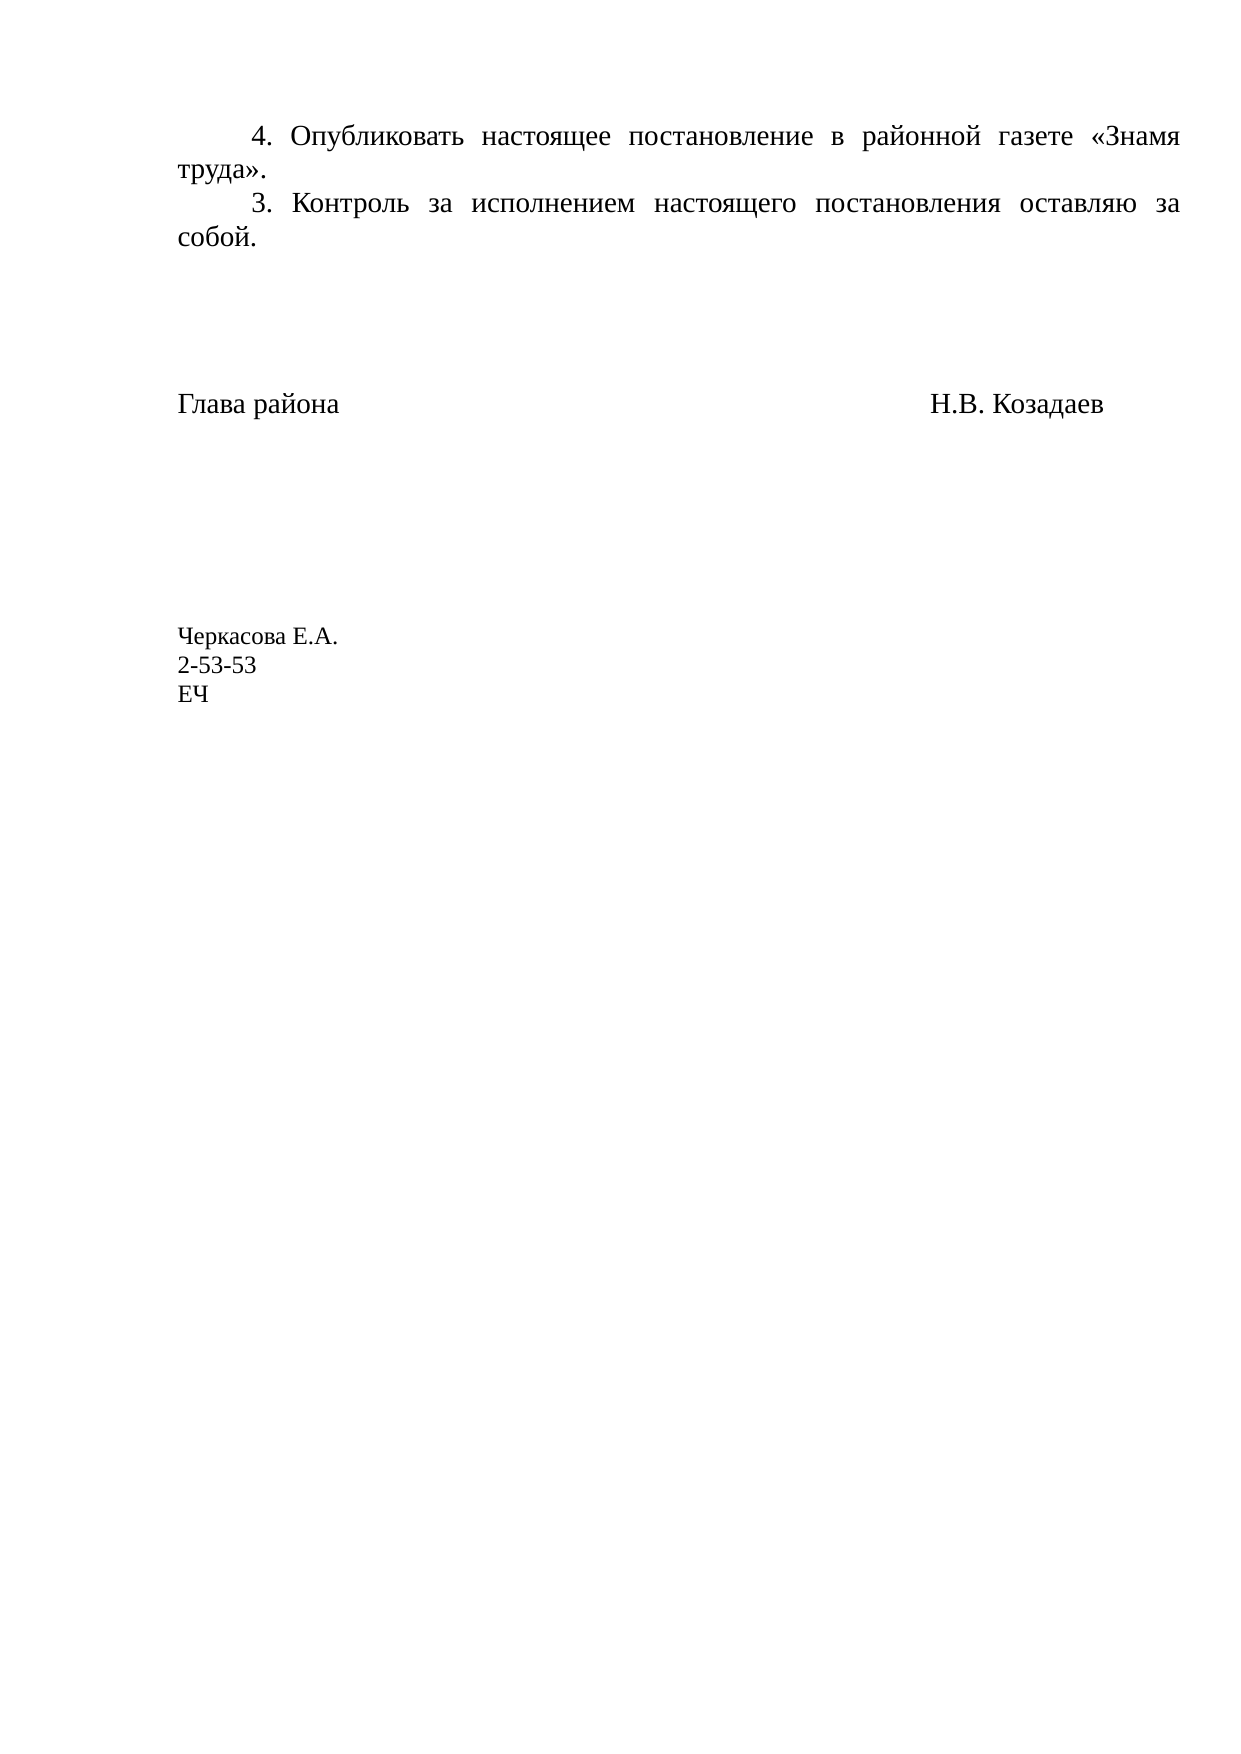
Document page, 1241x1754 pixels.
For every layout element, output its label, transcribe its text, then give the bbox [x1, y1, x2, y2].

text ЕЧ [177, 679, 1181, 707]
text 2-53-53 [177, 650, 1181, 679]
text 4. Опубликовать настоящее постановление в районной газете «Знамя труда». [177, 118, 1181, 185]
text 3. Контроль за исполнением настоящего постановления оставляю за собой. [177, 185, 1181, 252]
text Черкасова Е.А. [177, 621, 1181, 650]
text Глава района Н.В. Козадаев [177, 386, 1181, 420]
